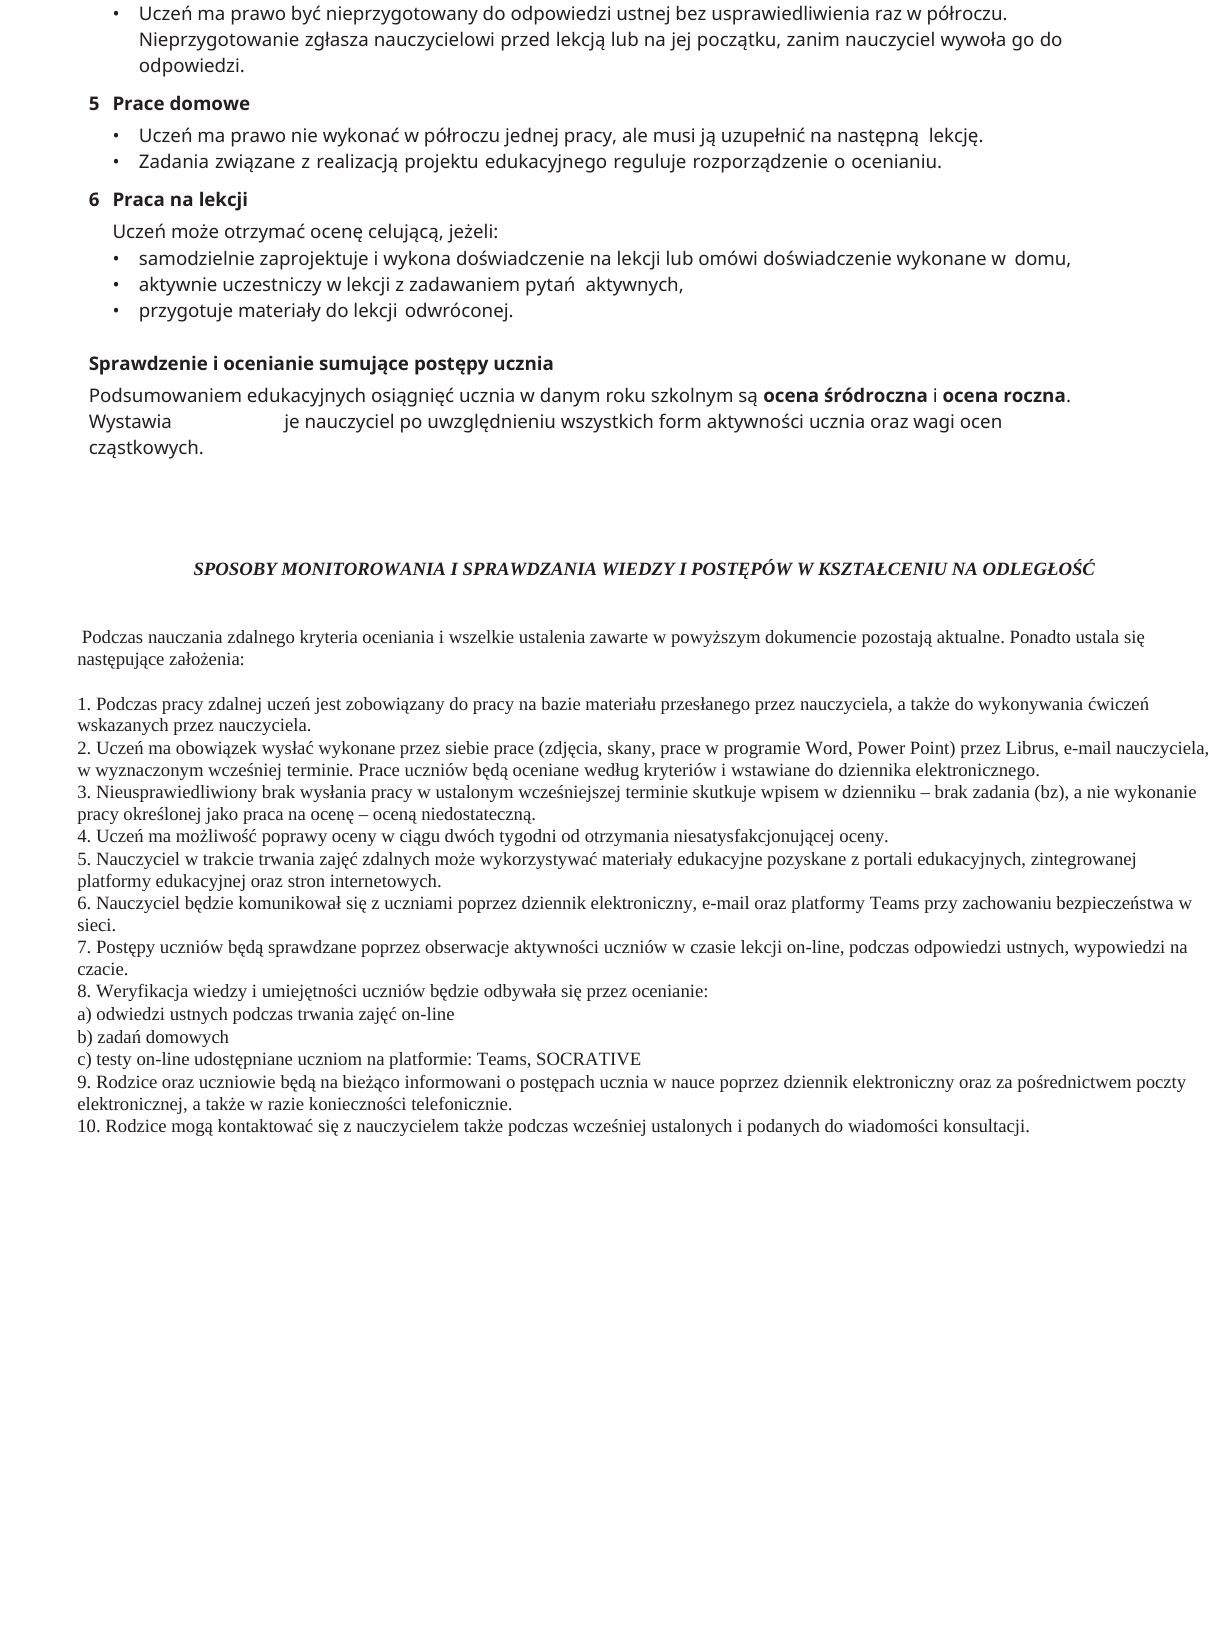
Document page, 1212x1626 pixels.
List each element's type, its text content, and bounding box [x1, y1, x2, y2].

subtitle Praca na lekcji [88, 187, 1211, 212]
text c) testy on-line udostępniane uczniom na platformie: Teams, SOCRATIVE [77, 1048, 1211, 1070]
text SPOSOBY MONITOROWANIA I SPRAWDZANIA WIEDZY I POSTĘPÓW W KSZTAŁCENIU NA ODLEGŁOŚĆ [77, 558, 1211, 580]
text Podczas nauczania zdalnego kryteria oceniania i wszelkie ustalenia zawarte w powyższym dokumencie pozostają aktualne. Ponadto ustala się następujące założenia: [77, 626, 1211, 669]
text 5. Nauczyciel w trakcie trwania zajęć zdalnych może wykorzystywać materiały edukacyjne pozyskane z portali edukacyjnych, zintegrowanej platformy edukacyjnej oraz stron internetowych. [77, 848, 1211, 891]
list aktywnie uczestniczy w lekcji z zadawaniem pytań aktywnych, [112, 271, 1211, 297]
subtitle Sprawdzenie i ocenianie sumujące postępy ucznia [88, 350, 1211, 376]
text 8. Weryfikacja wiedzy i umiejętności uczniów będzie odbywała się przez ocenianie: [77, 980, 1211, 1002]
text 7. Postępy uczniów będą sprawdzane poprzez obserwacje aktywności uczniów w czasie lekcji on-line, podczas odpowiedzi ustnych, wypowiedzi na czacie. [77, 936, 1211, 979]
text 4. Uczeń ma możliwość poprawy oceny w ciągu dwóch tygodni od otrzymania niesatysfakcjonującej oceny. [77, 825, 1211, 847]
text 1. Podczas pracy zdalnej uczeń jest zobowiązany do pracy na bazie materiału przesłanego przez nauczyciela, a także do wykonywania ćwiczeń wskazanych przez nauczyciela. [77, 693, 1211, 736]
list Uczeń ma prawo być nieprzygotowany do odpowiedzi ustnej bez usprawiedliwienia raz w półroczu. Nieprzygotowanie zgłasza nauczycielowi przed lekcją lub na jej początku, zanim nauczyciel wywoła go do odpowiedzi. [112, 0, 1111, 78]
list Uczeń ma prawo nie wykonać w półroczu jednej pracy, ale musi ją uzupełnić na następną lekcję. [112, 122, 1211, 148]
text 9. Rodzice oraz uczniowie będą na bieżąco informowani o postępach ucznia w nauce poprzez dziennik elektroniczny oraz za pośrednictwem poczty elektronicznej, a także w razie konieczności telefonicznie. [77, 1071, 1211, 1114]
text b) zadań domowych [77, 1026, 1211, 1047]
text a) odwiedzi ustnych podczas trwania zajęć on-line [77, 1003, 1211, 1024]
subtitle Prace domowe [88, 90, 1211, 116]
text Uczeń może otrzymać ocenę celującą, jeżeli: [112, 219, 1211, 244]
text 10. Rodzice mogą kontaktować się z nauczycielem także podczas wcześniej ustalonych i podanych do wiadomości konsultacji. [77, 1115, 1211, 1137]
text 3. Nieusprawiedliwiony brak wysłania pracy w ustalonym wcześniejszej terminie skutkuje wpisem w dzienniku – brak zadania (bz), a nie wykonanie pracy określonej jako praca na ocenę – oceną niedostateczną. [77, 781, 1211, 824]
list przygotuje materiały do lekcji odwróconej. [112, 297, 1211, 323]
list Zadania związane z realizacją projektu edukacyjnego reguluje rozporządzenie o ocenianiu. [112, 149, 1211, 174]
text 6. Nauczyciel będzie komunikował się z uczniami poprzez dziennik elektroniczny, e-mail oraz platformy Teams przy zachowaniu bezpieczeństwa w sieci. [77, 892, 1211, 935]
text 2. Uczeń ma obowiązek wysłać wykonane przez siebie prace (zdjęcia, skany, prace w programie Word, Power Point) przez Librus, e-mail nauczyciela, w wyznaczonym wcześniej terminie. Prace uczniów będą oceniane według kryteriów i wstawiane do dziennika elektronicznego. [77, 737, 1211, 780]
text Podsumowaniem edukacyjnych osiągnięć ucznia w danym roku szkolnym są ocena śródroczna i ocena roczna. Wystawia je nauczyciel po uwzględnieniu wszystkich form aktywności ucznia oraz wagi ocen cząstkowych. [88, 382, 1072, 460]
list samodzielnie zaprojektuje i wykona doświadczenie na lekcji lub omówi doświadczenie wykonane w domu, [112, 245, 1211, 271]
